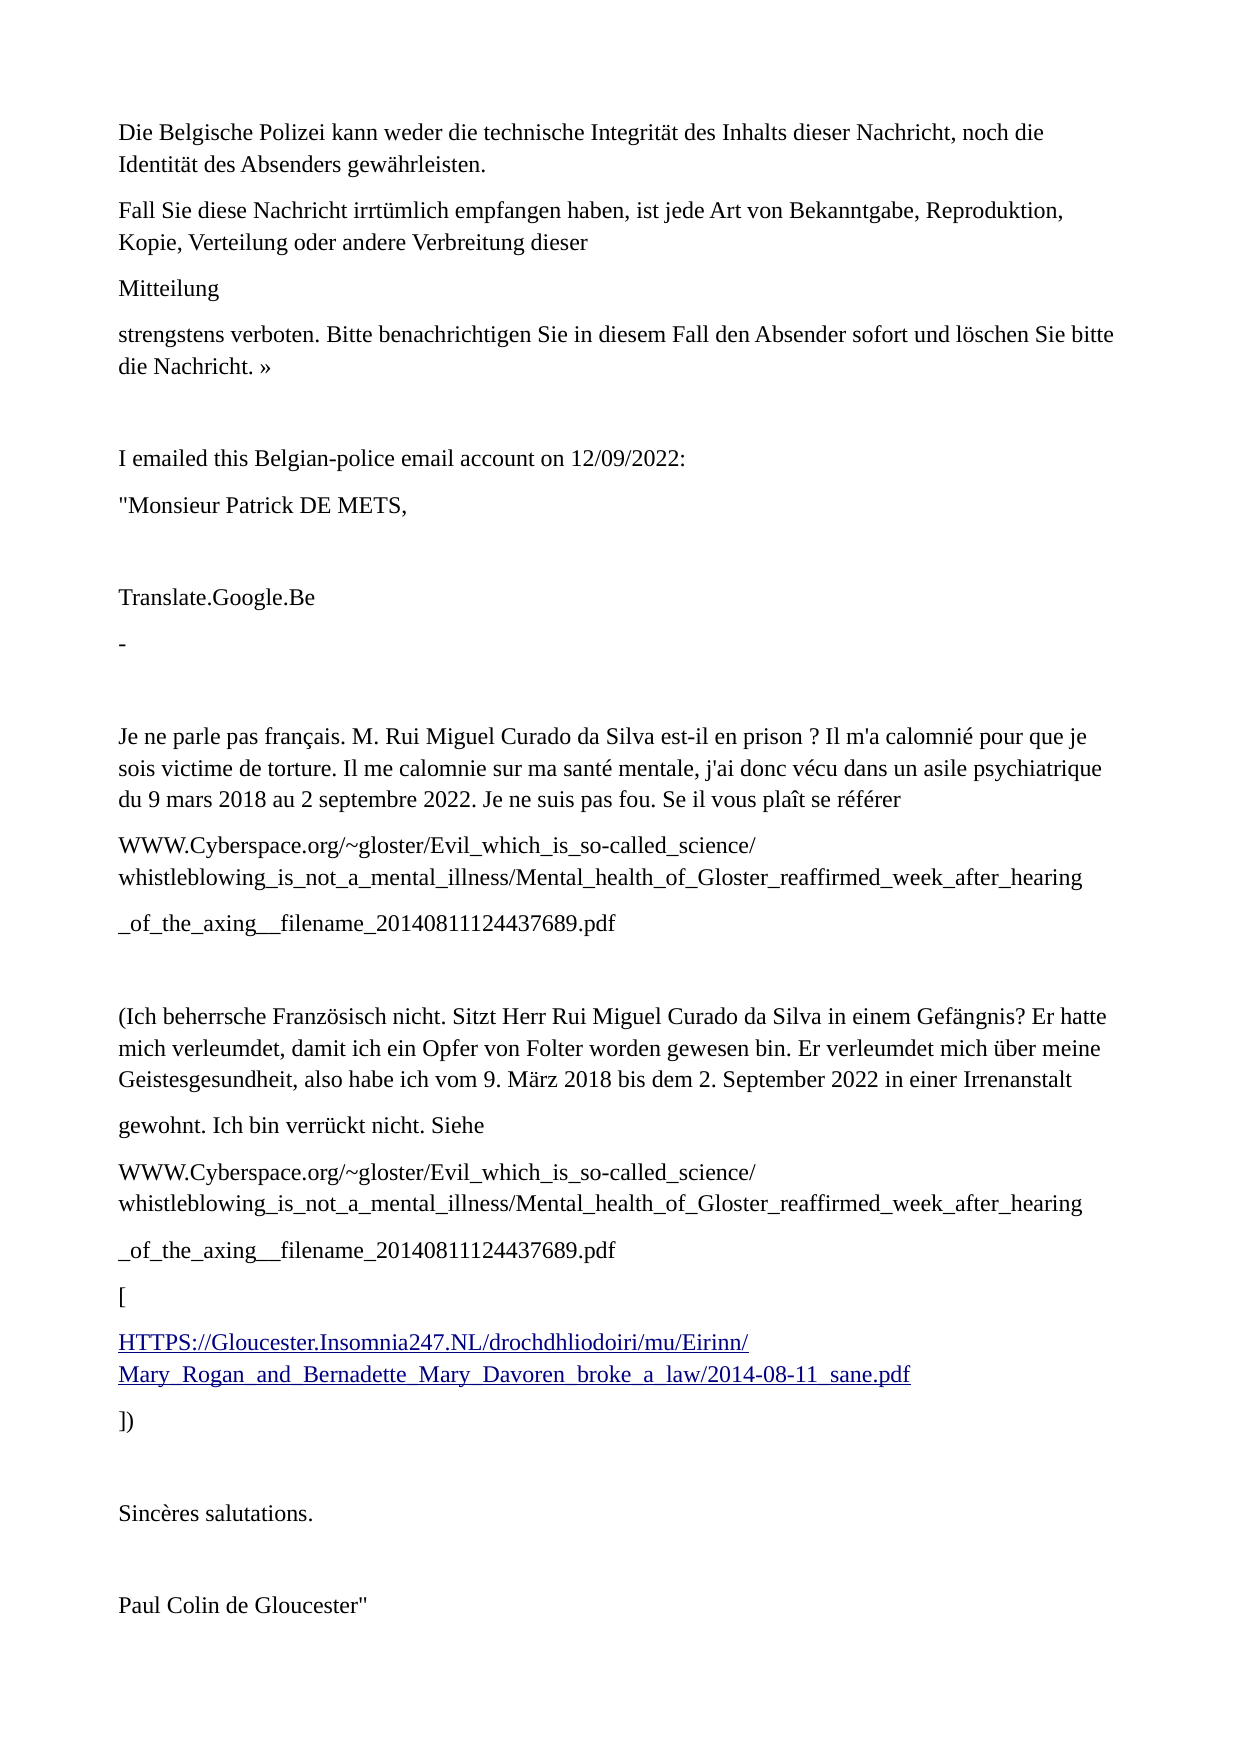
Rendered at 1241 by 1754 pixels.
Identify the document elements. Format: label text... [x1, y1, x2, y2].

text Die Belgische Polizei kann weder die technische Integrität des Inhalts dieser Nachricht, noch die Identität des Absenders gewährleisten. [118, 118, 1122, 177]
text Translate.Google.Be [118, 583, 1122, 611]
text (Ich beherrsche Französisch nicht. Sitzt Herr Rui Miguel Curado da Silva in einem Gefängnis? Er hatte mich verleumdet, damit ich ein Opfer von Folter worden gewesen bin. Er verleumdet mich über meine Geistesgesundheit, also habe ich vom 9. März 2018 bis dem 2. September 2022 in einer Irrenanstalt [118, 1002, 1122, 1093]
text Fall Sie diese Nachricht irrtümlich empfangen haben, ist jede Art von Bekanntgabe, Reproduktion, Kopie, Verteilung oder andere Verbreitung dieser [118, 196, 1122, 255]
text Mitteilung [118, 274, 1122, 302]
text WWW.Cyberspace.org/~gloster/Evil_which_is_so-called_science/whistleblowing_is_not_a_mental_illness/Mental_health_of_Gloster_reaffirmed_week_after_hearing [118, 831, 1122, 891]
text Sincères salutations. [118, 1498, 1122, 1526]
text - [118, 629, 1122, 657]
text Paul Colin de Gloucester" [118, 1591, 1122, 1619]
text _of_the_axing__filename_20140811124437689.pdf [118, 1236, 1122, 1263]
text HTTPS://Gloucester.Insomnia247.NL/drochdhliodoiri/mu/Eirinn/Mary_Rogan_and_Bernadette_Mary_Davoren_broke_a_law/2014-08-11_sane.pdf [118, 1328, 1122, 1387]
text WWW.Cyberspace.org/~gloster/Evil_which_is_so-called_science/whistleblowing_is_not_a_mental_illness/Mental_health_of_Gloster_reaffirmed_week_after_hearing [118, 1158, 1122, 1217]
text ]) [118, 1406, 1122, 1434]
text gewohnt. Ich bin verrückt nicht. Siehe [118, 1111, 1122, 1139]
text I emailed this Belgian-police email account on 12/09/2022: [118, 444, 1122, 472]
text "Monsieur Patrick DE METS, [118, 491, 1122, 518]
text [ [118, 1282, 1122, 1309]
text _of_the_axing__filename_20140811124437689.pdf [118, 909, 1122, 937]
text strengstens verboten. Bitte benachrichtigen Sie in diesem Fall den Absender sofort und löschen Sie bitte die Nachricht. » [118, 320, 1122, 379]
text Je ne parle pas français. M. Rui Miguel Curado da Silva est-il en prison ? Il m'a calomnié pour que je sois victime de torture. Il me calomnie sur ma santé mentale, j'ai donc vécu dans un asile psychiatrique du 9 mars 2018 au 2 septembre 2022. Je ne suis pas fou. Se il vous plaît se référer [118, 722, 1122, 813]
